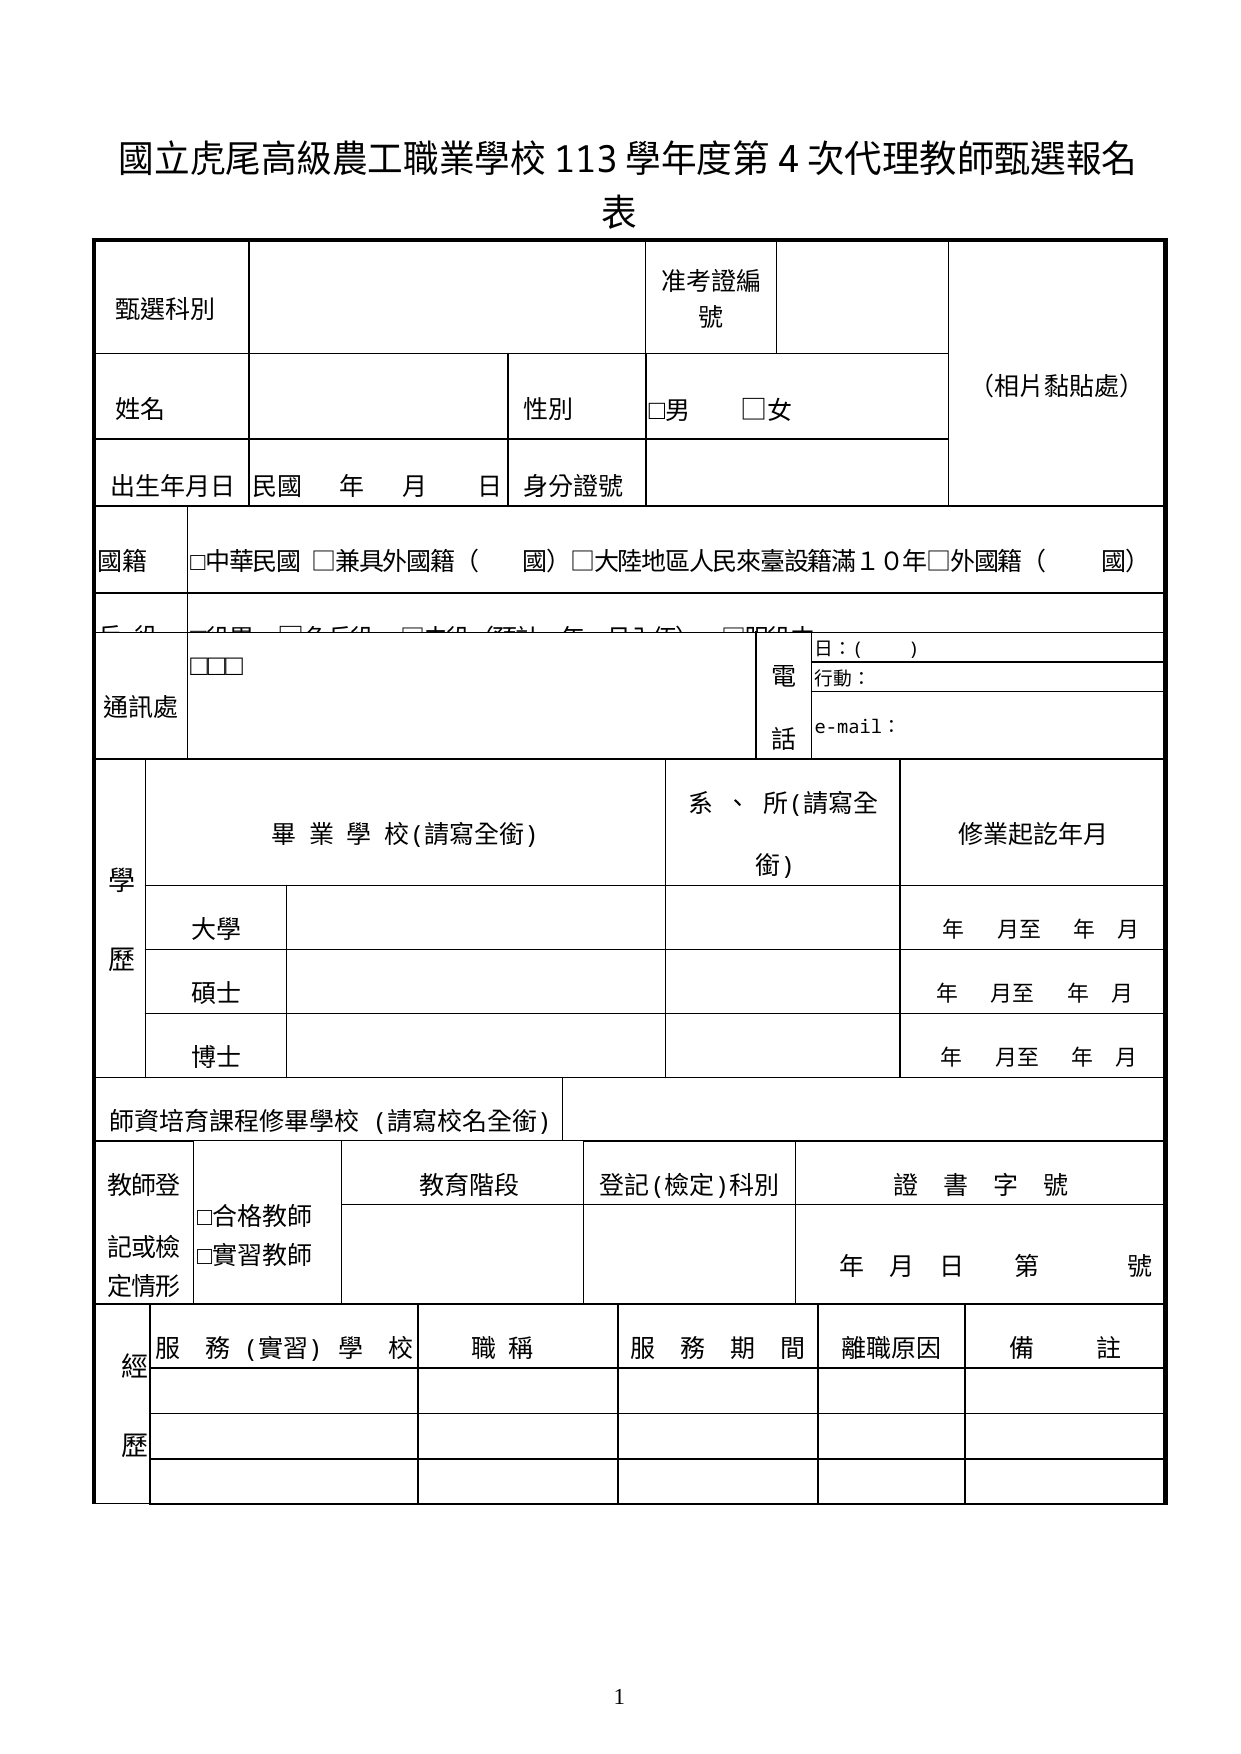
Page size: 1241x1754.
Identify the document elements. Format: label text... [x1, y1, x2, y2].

table_cell [342, 1205, 583, 1303]
table_cell 性別 [509, 354, 645, 438]
table_cell [966, 1369, 1163, 1412]
table_cell 民國 年 月 日 [250, 440, 507, 505]
table_cell [666, 1014, 899, 1077]
table_cell [287, 1014, 665, 1077]
table_cell □男 □女 [647, 354, 948, 438]
table_header 准考證編號 [646, 242, 776, 352]
table_cell 身分證號 [509, 440, 645, 505]
table_header [250, 242, 645, 352]
table_cell [584, 1205, 795, 1303]
table_cell [819, 1460, 964, 1503]
table_cell 證 書 字 號 [796, 1142, 1163, 1204]
text 國立虎尾高級農工職業學校113學年度第4次代理教師甄選報名表 [94, 129, 1144, 237]
table_cell 服 務 期 間 [619, 1305, 817, 1367]
table_cell 經 歷 [96, 1305, 149, 1503]
table_cell 教師登 記或檢 定情形 [96, 1142, 193, 1303]
table_cell 職 稱 [419, 1305, 617, 1367]
table_cell 師資培育課程修畢學校 (請寫校名全銜) [96, 1078, 562, 1140]
table_cell □□□ [188, 633, 755, 758]
table_cell [419, 1460, 617, 1503]
table_cell [666, 886, 899, 949]
table_cell 兵 役 [96, 594, 187, 631]
table_cell [287, 886, 665, 949]
table_cell [151, 1369, 417, 1412]
table_header （相片黏貼處） [949, 242, 1163, 505]
table_cell 行動： [812, 663, 1163, 691]
table_cell 年 月 日 第 號 [796, 1205, 1163, 1303]
table_cell [619, 1414, 817, 1458]
table_cell [666, 950, 899, 1013]
table_cell 備 註 [966, 1305, 1163, 1367]
table_cell 登記(檢定)科別 [584, 1142, 795, 1204]
table_cell 離職原因 [819, 1305, 964, 1367]
table_cell [151, 1414, 417, 1458]
table_cell □役畢 □免兵役 □未役（預計 年 月入伍） □服役中 [188, 594, 1163, 631]
table_cell [419, 1369, 617, 1412]
table_cell [287, 950, 665, 1013]
table_cell [619, 1460, 817, 1503]
table_cell [151, 1460, 417, 1503]
table_cell 教育階段 [342, 1141, 583, 1204]
table_cell [619, 1369, 817, 1412]
table_cell [819, 1369, 964, 1412]
table_cell 碩士 [146, 950, 286, 1013]
table_header [777, 242, 948, 352]
table_cell [966, 1460, 1163, 1503]
table_cell e-mail： [812, 692, 1163, 758]
table_cell 大學 [146, 886, 286, 949]
table_header 甄選科別 [96, 242, 248, 352]
table_cell 年 月至 年 月 [901, 1014, 1163, 1077]
table_cell 學 歷 [96, 760, 145, 1077]
table_cell [819, 1414, 964, 1458]
table_cell 系 、 所(請寫全銜) [666, 760, 899, 884]
table_cell 通訊處 [96, 633, 187, 758]
table_cell 服 務 (實習) 學 校 [151, 1305, 417, 1367]
table_cell 年 月至 年 月 [901, 886, 1163, 949]
table_cell 電話 [757, 633, 811, 758]
table_cell [647, 440, 948, 505]
table_cell 修業起訖年月 [901, 760, 1163, 884]
table_cell 國籍 [96, 507, 187, 592]
table_cell [563, 1078, 1163, 1140]
table_cell 姓名 [96, 354, 248, 438]
table_cell □合格教師 □實習教師 [194, 1141, 341, 1303]
table_cell 日：( ) [812, 633, 1163, 661]
table_cell □中華民國 □兼具外國籍（ 國）□大陸地區人民來臺設籍滿１０年□外國籍（ 國） [188, 507, 1163, 592]
table_cell 年 月至 年 月 [901, 950, 1163, 1013]
table_cell 畢 業 學 校(請寫全銜) [146, 760, 665, 884]
table_cell 博士 [146, 1014, 286, 1077]
table_cell 出生年月日 [96, 440, 248, 505]
table_cell [250, 354, 507, 438]
table_cell [419, 1414, 617, 1458]
table_cell [966, 1414, 1163, 1458]
